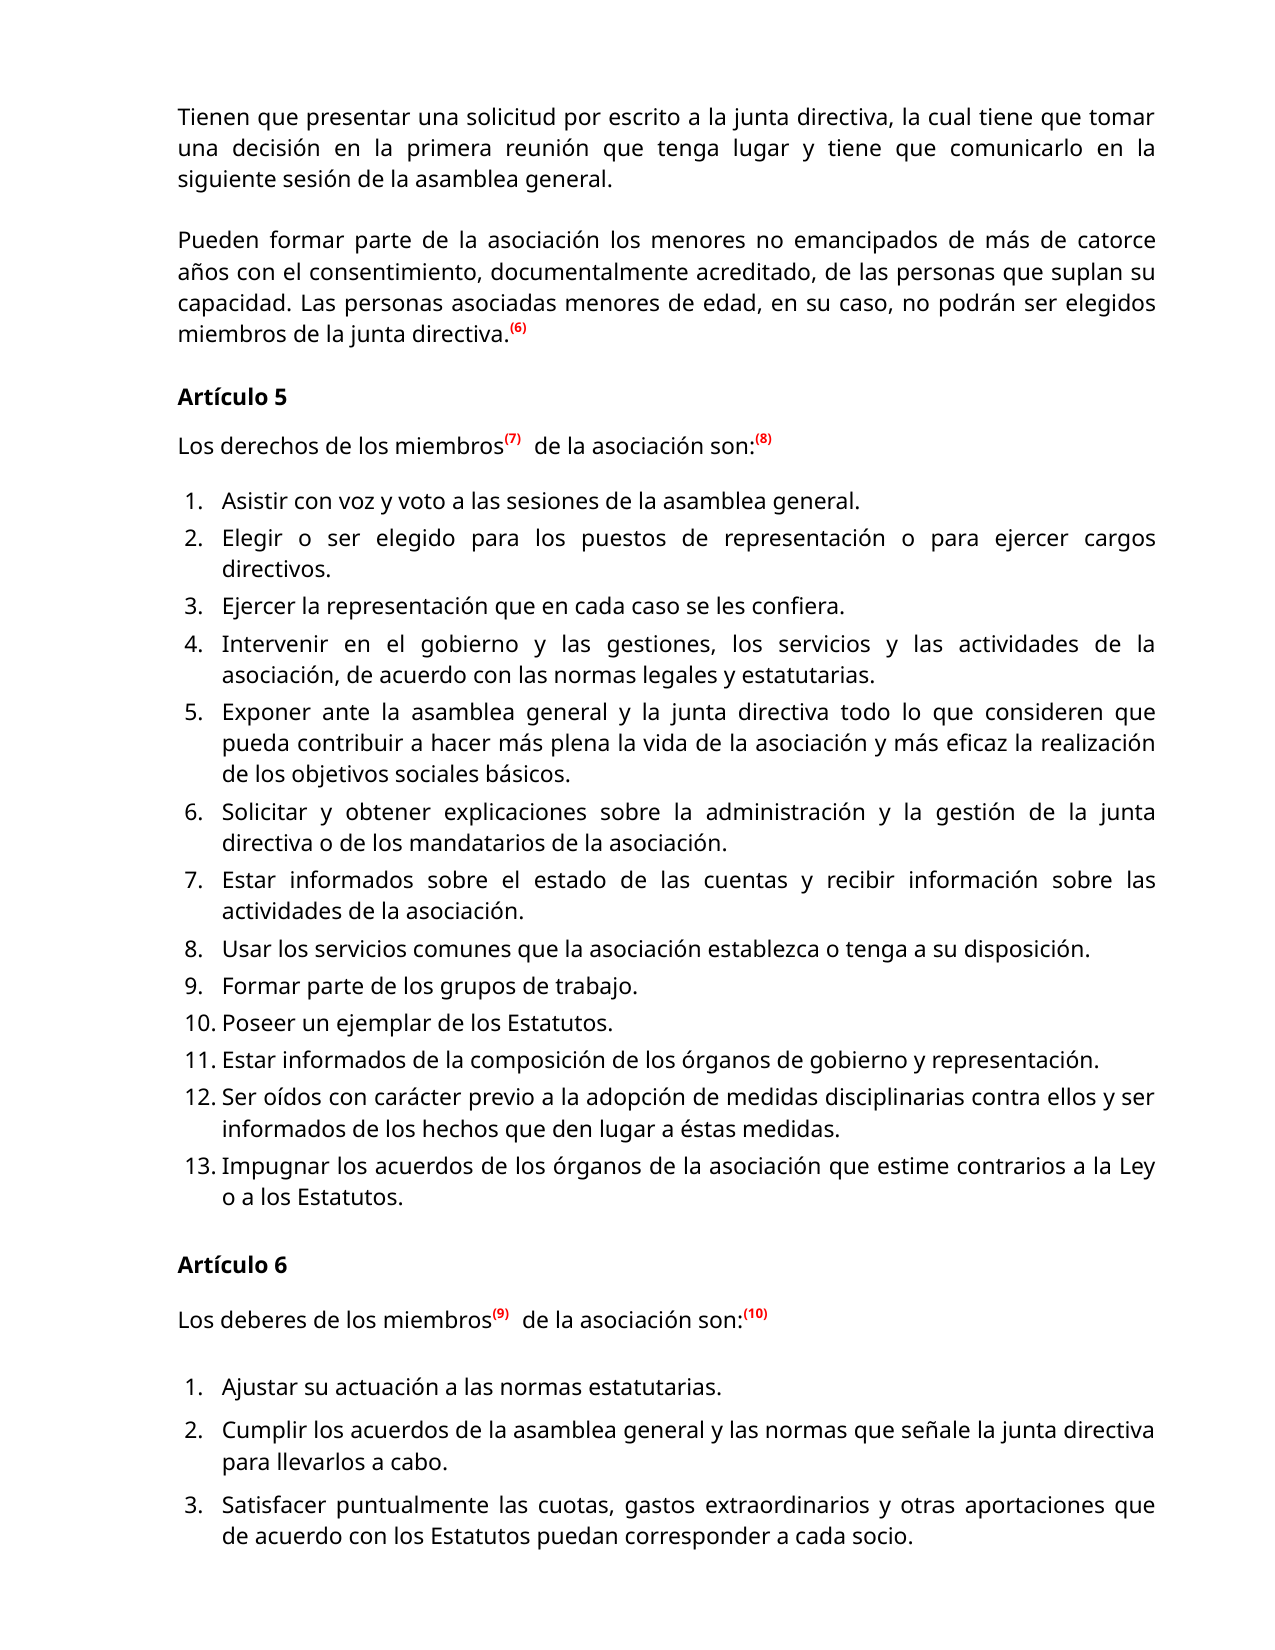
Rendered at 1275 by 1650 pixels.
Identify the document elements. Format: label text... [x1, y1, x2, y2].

list Formar parte de los grupos de trabajo. [184, 970, 1157, 1001]
list Intervenir en el gobierno y las gestiones, los servicios y las actividades de la asociación, de acuerdo con las normas legales y estatutarias. [184, 627, 1157, 690]
list Satisfacer puntualmente las cuotas, gastos extraordinarios y otras aportaciones que de acuerdo con los Estatutos puedan corresponder a cada socio. [184, 1489, 1157, 1551]
text Pueden formar parte de la asociación los menores no emancipados de más de catorce años con el consentimiento, documentalmente acreditado, de las personas que suplan su capacidad. Las personas asociadas menores de edad, en su caso, no podrán ser elegidos miembros de la junta directiva.(6)* [177, 224, 1157, 349]
text Los derechos de los miembros(7)* de la asociación son:(8)* [177, 430, 1157, 461]
list Poseer un ejemplar de los Estatutos. [184, 1007, 1157, 1038]
text Tienen que presentar una solicitud por escrito a la junta directiva, la cual tiene que tomar una decisión en la primera reunión que tenga lugar y tiene que comunicarlo en la siguiente sesión de la asamblea general. [177, 101, 1157, 195]
list Estar informados sobre el estado de las cuentas y recibir información sobre las actividades de la asociación. [184, 864, 1157, 927]
list Cumplir los acuerdos de la asamblea general y las normas que señale la junta directiva para llevarlos a cabo. [184, 1414, 1157, 1477]
list Ejercer la representación que en cada caso se les confiera. [184, 590, 1157, 622]
list Solicitar y obtener explicaciones sobre la administración y la gestión de la junta directiva o de los mandatarios de la asociación. [184, 796, 1157, 858]
list Ser oídos con carácter previo a la adopción de medidas disciplinarias contra ellos y ser informados de los hechos que den lugar a éstas medidas. [184, 1081, 1157, 1144]
list Elegir o ser elegido para los puestos de representación o para ejercer cargos directivos. [184, 522, 1157, 584]
text Artículo 5 [177, 381, 1157, 412]
list Impugnar los acuerdos de los órganos de la asociación que estime contrarios a la Ley o a los Estatutos. [184, 1150, 1157, 1212]
text Artículo 6 [177, 1249, 1157, 1281]
list Asistir con voz y voto a las sesiones de la asamblea general. [184, 485, 1157, 516]
list Estar informados de la composición de los órganos de gobierno y representación. [184, 1044, 1157, 1075]
list Usar los servicios comunes que la asociación establezca o tenga a su disposición. [184, 932, 1157, 964]
list Exponer ante la asamblea general y la junta directiva todo lo que consideren que pueda contribuir a hacer más plena la vida de la asociación y más eficaz la realización de los objetivos sociales básicos. [184, 696, 1157, 790]
text Los deberes de los miembros(9)* de la asociación son:(10)* [177, 1304, 1157, 1336]
list Ajustar su actuación a las normas estatutarias. [184, 1371, 1157, 1402]
